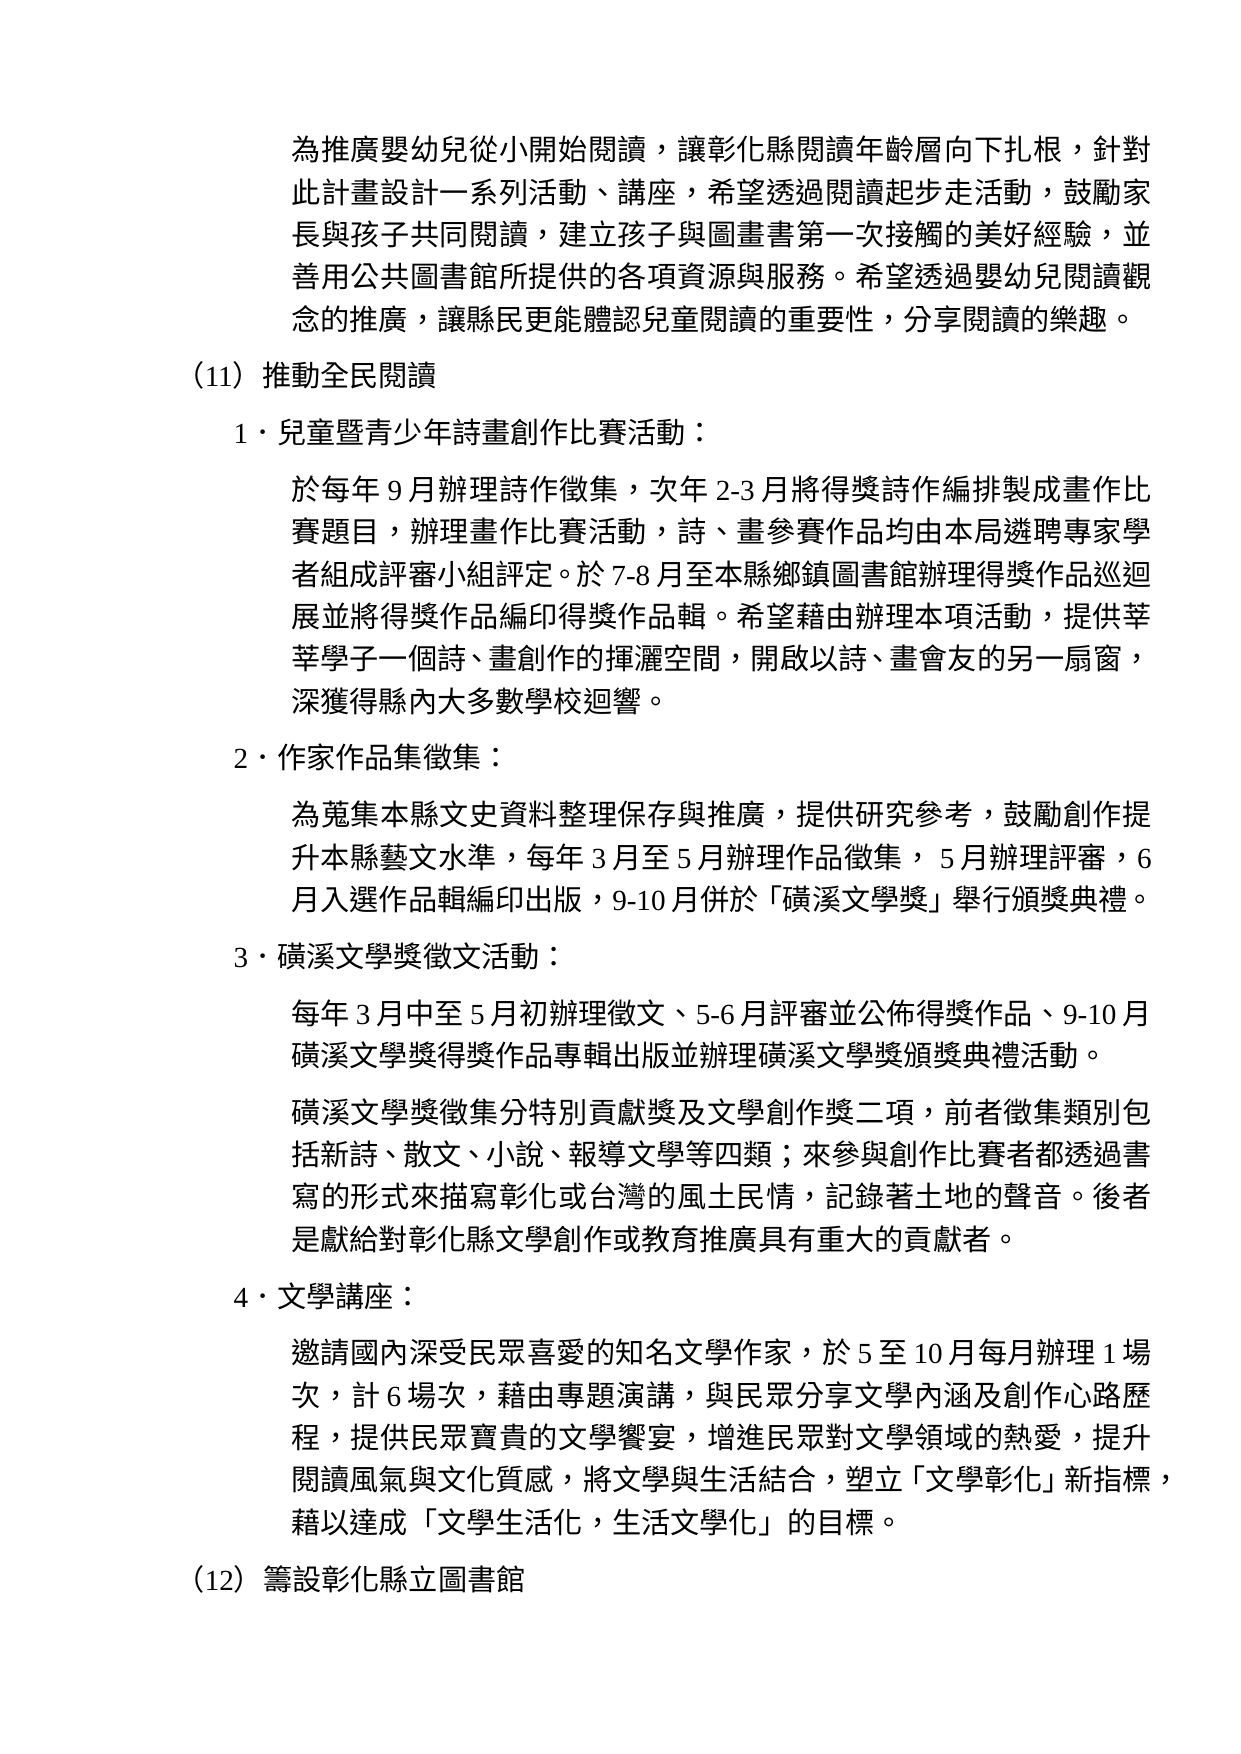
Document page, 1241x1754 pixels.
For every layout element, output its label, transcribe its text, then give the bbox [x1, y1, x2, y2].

list 磺溪文學獎徵文活動： [233, 933, 1152, 976]
text 於每年9月辦理詩作徵集，次年2-3月將得獎詩作編排製成畫作比賽題目，辦理畫作比賽活動，詩、畫參賽作品均由本局遴聘專家學者組成評審小組評定。於7-8月至本縣鄉鎮圖書館辦理得獎作品巡迴展並將得獎作品編印得獎作品輯。希望藉由辦理本項活動，提供莘莘學子一個詩、畫創作的揮灑空間，開啟以詩、畫會友的另一扇窗，深獲得縣內大多數學校迴響。 [291, 467, 1152, 721]
list 文學講座： [233, 1273, 1152, 1316]
text 每年3月中至5月初辦理徵文、5-6月評審並公佈得獎作品、9-10月磺溪文學獎得獎作品專輯出版並辦理磺溪文學獎頒獎典禮活動。 [291, 990, 1152, 1075]
text 磺溪文學獎徵集分特別貢獻獎及文學創作獎二項，前者徵集類別包括新詩、散文、小說、報導文學等四類；來參與創作比賽者都透過書寫的形式來描寫彰化或台灣的風土民情，記錄著土地的聲音。後者是獻給對彰化縣文學創作或教育推廣具有重大的貢獻者。 [291, 1089, 1152, 1259]
text 為推廣嬰幼兒從小開始閱讀，讓彰化縣閱讀年齡層向下扎根，針對此計畫設計一系列活動、講座，希望透過閱讀起步走活動，鼓勵家長與孩子共同閱讀，建立孩子與圖畫書第一次接觸的美好經驗，並善用公共圖書館所提供的各項資源與服務。希望透過嬰幼兒閱讀觀念的推廣，讓縣民更能體認兒童閱讀的重要性，分享閱讀的樂趣。 [291, 127, 1152, 338]
text 邀請國內深受民眾喜愛的知名文學作家，於5至10月每月辦理1場次，計6場次，藉由專題演講，與民眾分享文學內涵及創作心路歷程，提供民眾寶貴的文學饗宴，增進民眾對文學領域的熱愛，提升閱讀風氣與文化質感，將文學與生活結合，塑立「文學彰化」新指標，藉以達成「文學生活化，生活文學化」的目標。 [291, 1330, 1152, 1542]
list 兒童暨青少年詩畫創作比賽活動： [233, 410, 1152, 452]
list 作家作品集徵集： [233, 735, 1152, 777]
list 籌設彰化縣立圖書館 [175, 1556, 1152, 1598]
list 推動全民閱讀 [175, 353, 1152, 395]
text 為蒐集本縣文史資料整理保存與推廣，提供研究參考，鼓勵創作提升本縣藝文水準，每年3月至5月辦理作品徵集， 5月辦理評審，6月入選作品輯編印出版，9-10月併於「磺溪文學獎」舉行頒獎典禮。 [291, 792, 1152, 919]
